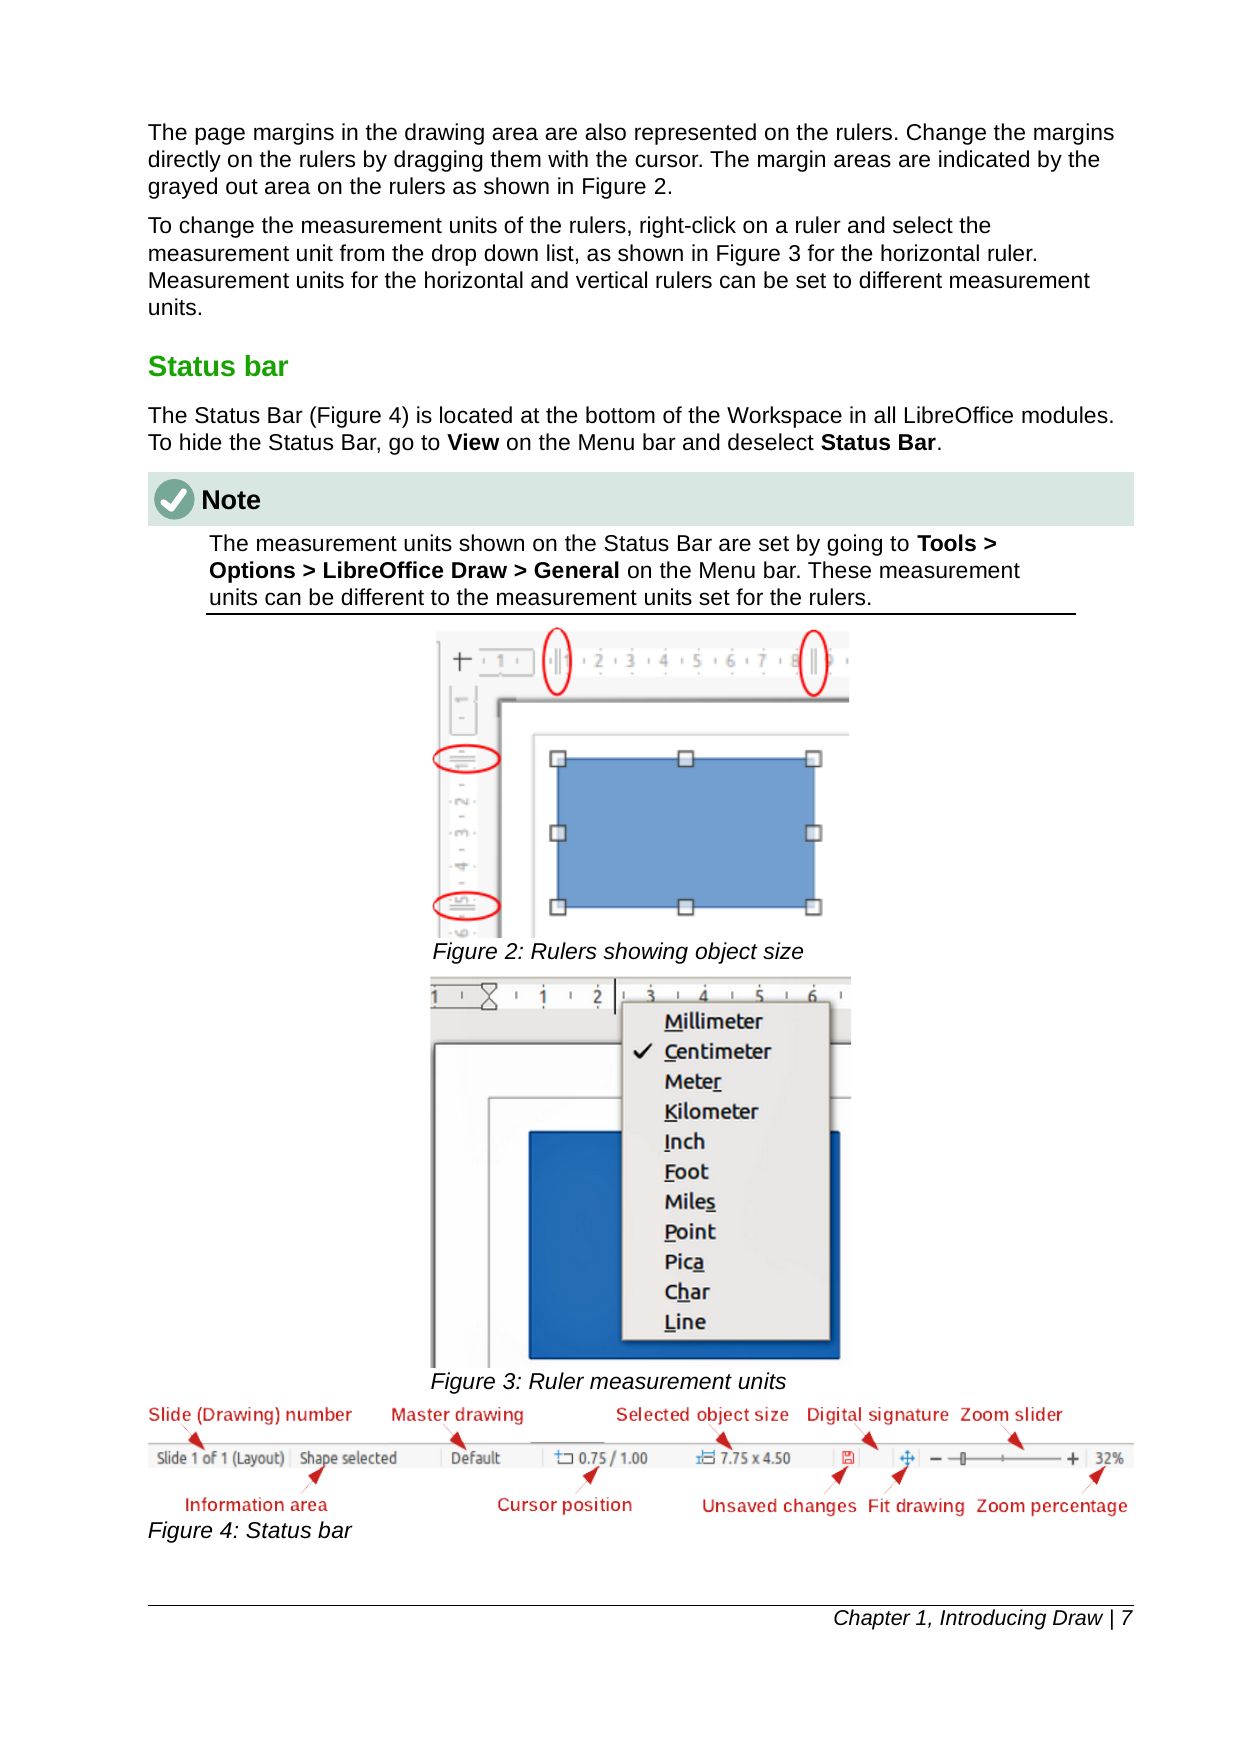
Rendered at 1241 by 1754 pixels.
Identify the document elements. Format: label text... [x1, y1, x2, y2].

picture [432, 627, 850, 938]
text The measurement units shown on the Status Bar are set by going to Tools > Options > LibreOffice Draw > General on the Menu bar. These measurement units can be different to the measurement units set for the rulers. [206, 526, 1076, 613]
text Figure 3: Ruler measurement units [430, 1368, 851, 1394]
text To change the measurement units of the rulers, right-click on a ruler and select the measurement unit from the drop down list, as shown in Figure 3 for the horizontal ruler. Measurement units for the horizontal and vertical rulers can be set to different measurement units. [148, 212, 1134, 320]
text The Status Bar (Figure 4) is located at the bottom of the Workspace in all LibreOffice modules. To hide the Status Bar, go to View on the Menu bar and deselect Status Bar. [148, 402, 1134, 456]
subtitle Note [148, 472, 1134, 526]
subtitle Status bar [148, 349, 1134, 383]
text Figure 4: Status bar [148, 1517, 1134, 1544]
picture [147, 1406, 1134, 1517]
text The page margins in the drawing area are also represented on the rulers. Change the margins directly on the rulers by dragging them with the cursor. The margin areas are indicated by the grayed out area on the rulers as shown in Figure 2. [148, 118, 1134, 199]
picture [430, 976, 852, 1368]
text Figure 2: Rulers showing object size [432, 938, 849, 964]
